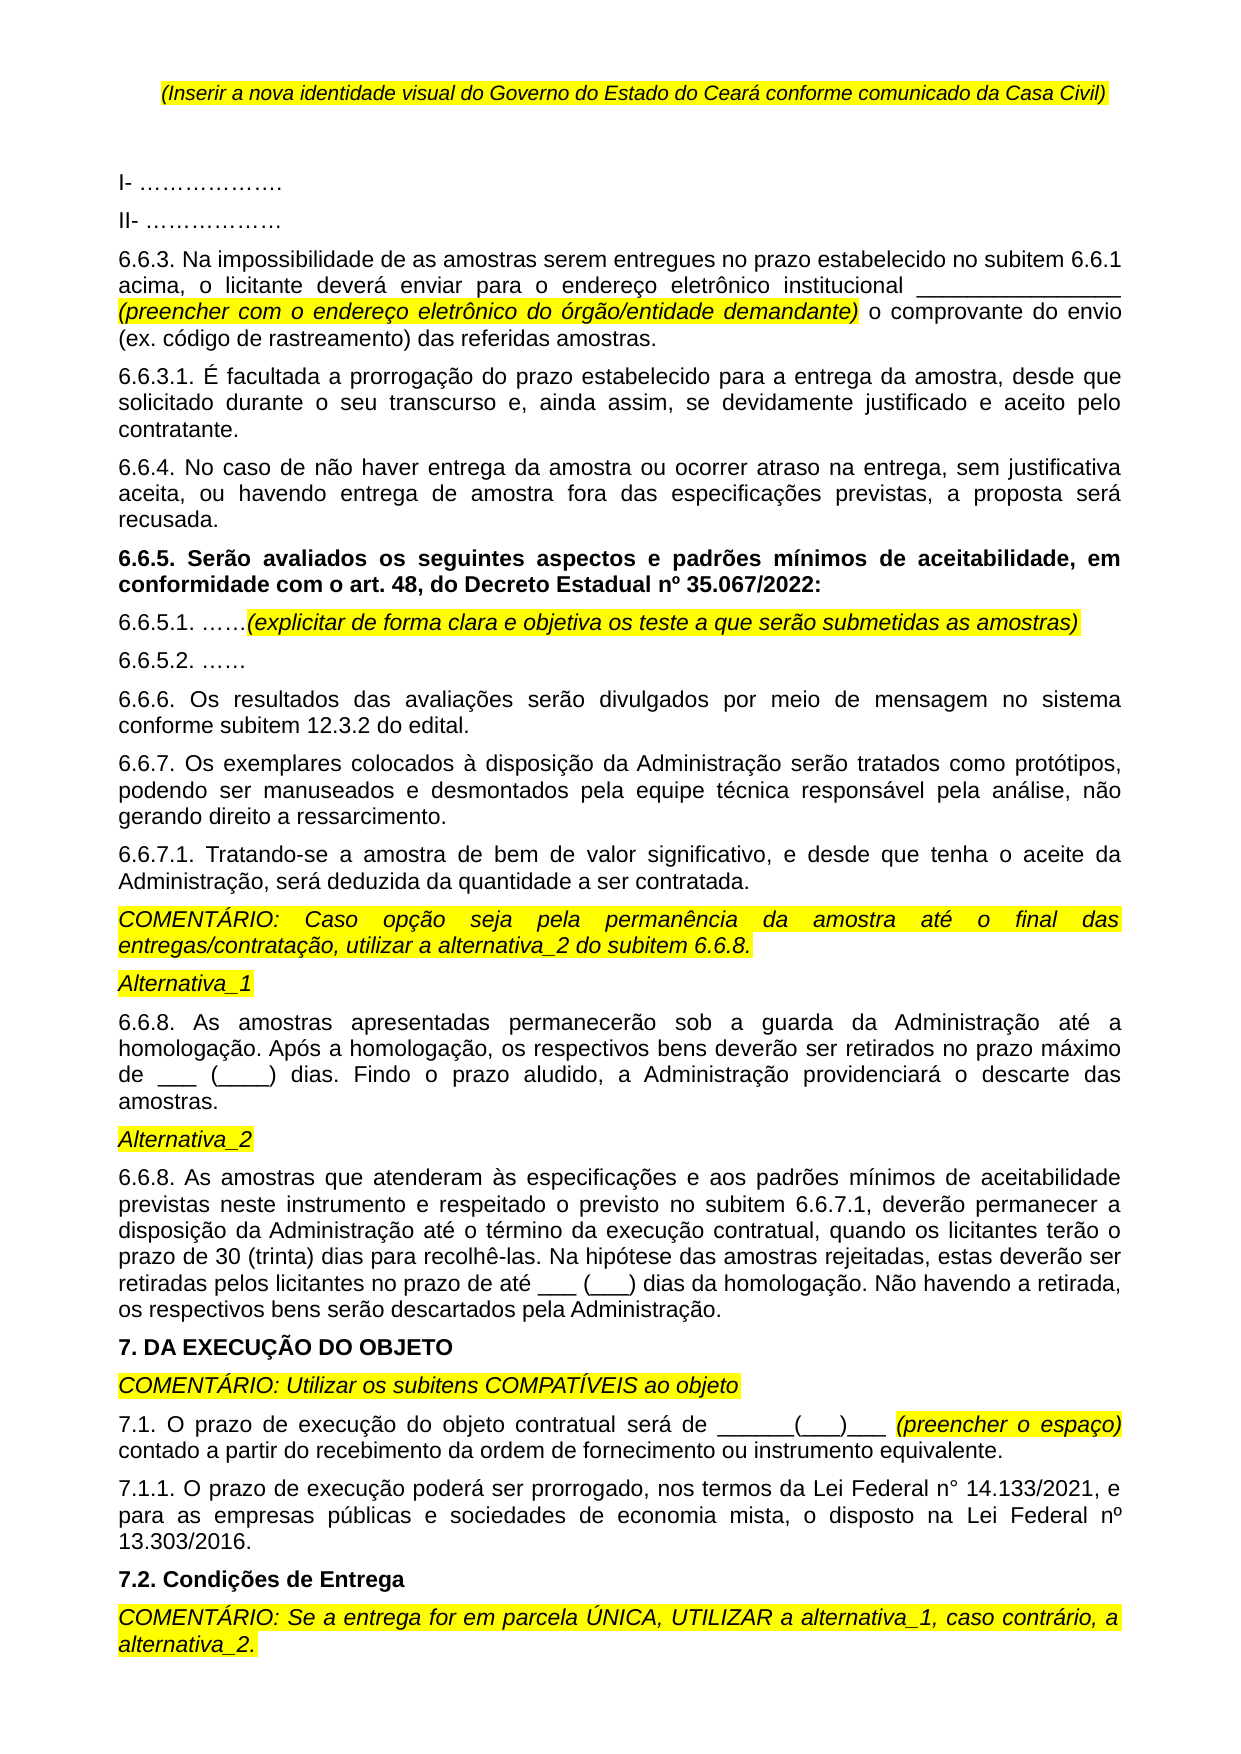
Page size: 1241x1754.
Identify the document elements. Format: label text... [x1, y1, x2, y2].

text COMENTÁRIO: Caso opção seja pela permanência da amostra até o final das entregas/contratação, utilizar a alternativa_2 do subitem 6.6.8. [118, 906, 1122, 958]
text 7.2. Condições de Entrega [118, 1566, 1122, 1592]
text 6.6.5.2. …… [118, 647, 1122, 674]
text 7. DA EXECUÇÃO DO OBJETO [118, 1334, 1122, 1361]
text 6.6.4. No caso de não haver entrega da amostra ou ocorrer atraso na entrega, sem justificativa aceita, ou havendo entrega de amostra fora das especificações previstas, a proposta será recusada. [118, 454, 1122, 533]
text I- ………………. [118, 169, 1122, 195]
text 6.6.8. As amostras que atenderam às especificações e aos padrões mínimos de aceitabilidade previstas neste instrumento e respeitado o previsto no subitem 6.6.7.1, deverão permanecer a disposição da Administração até o término da execução contratual, quando os licitantes terão o prazo de 30 (trinta) dias para recolhê-las. Na hipótese das amostras rejeitadas, estas deverão ser retiradas pelos licitantes no prazo de até ___ (___) dias da homologação. Não havendo a retirada, os respectivos bens serão descartados pela Administração. [118, 1164, 1122, 1322]
text 6.6.6. Os resultados das avaliações serão divulgados por meio de mensagem no sistema conforme subitem 12.3.2 do edital. [118, 686, 1122, 738]
text 6.6.8. As amostras apresentadas permanecerão sob a guarda da Administração até a homologação. Após a homologação, os respectivos bens deverão ser retirados no prazo máximo de ___ (____) dias. Findo o prazo aludido, a Administração providenciará o descarte das amostras. [118, 1009, 1122, 1114]
text COMENTÁRIO: Se a entrega for em parcela ÚNICA, UTILIZAR a alternativa_1, caso contrário, a alternativa_2. [118, 1604, 1122, 1657]
text Alternativa_2 [118, 1126, 1122, 1152]
text 7.1.1. O prazo de execução poderá ser prorrogado, nos termos da Lei Federal n° 14.133/2021, e para as empresas públicas e sociedades de economia mista, o disposto na Lei Federal nº 13.303/2016. [118, 1475, 1122, 1554]
text 6.6.3.1. É facultada a prorrogação do prazo estabelecido para a entrega da amostra, desde que solicitado durante o seu transcurso e, ainda assim, se devidamente justificado e aceito pelo contratante. [118, 363, 1122, 442]
text 6.6.7. Os exemplares colocados à disposição da Administração serão tratados como protótipos, podendo ser manuseados e desmontados pela equipe técnica responsável pela análise, não gerando direito a ressarcimento. [118, 750, 1122, 829]
text II- ……………… [118, 207, 1122, 234]
text Alternativa_1 [118, 970, 1122, 997]
text 6.6.5.1. ……(explicitar de forma clara e objetiva os teste a que serão submetidas as amostras) [118, 609, 1122, 636]
text COMENTÁRIO: Utilizar os subitens COMPATÍVEIS ao objeto [118, 1372, 1122, 1399]
text 7.1. O prazo de execução do objeto contratual será de ______(___)___ (preencher o espaço) contado a partir do recebimento da ordem de fornecimento ou instrumento equivalente. [118, 1411, 1122, 1463]
text 6.6.7.1. Tratando-se a amostra de bem de valor significativo, e desde que tenha o aceite da Administração, será deduzida da quantidade a ser contratada. [118, 841, 1122, 894]
text 6.6.5. Serão avaliados os seguintes aspectos e padrões mínimos de aceitabilidade, em conformidade com o art. 48, do Decreto Estadual nº 35.067/2022: [118, 545, 1122, 597]
text 6.6.3. Na impossibilidade de as amostras serem entregues no prazo estabelecido no subitem 6.6.1 acima, o licitante deverá enviar para o endereço eletrônico institucional ________________ (preencher com o endereço eletrônico do órgão/entidade demandante) o comprovante do envio (ex. código de rastreamento) das referidas amostras. [118, 246, 1122, 351]
